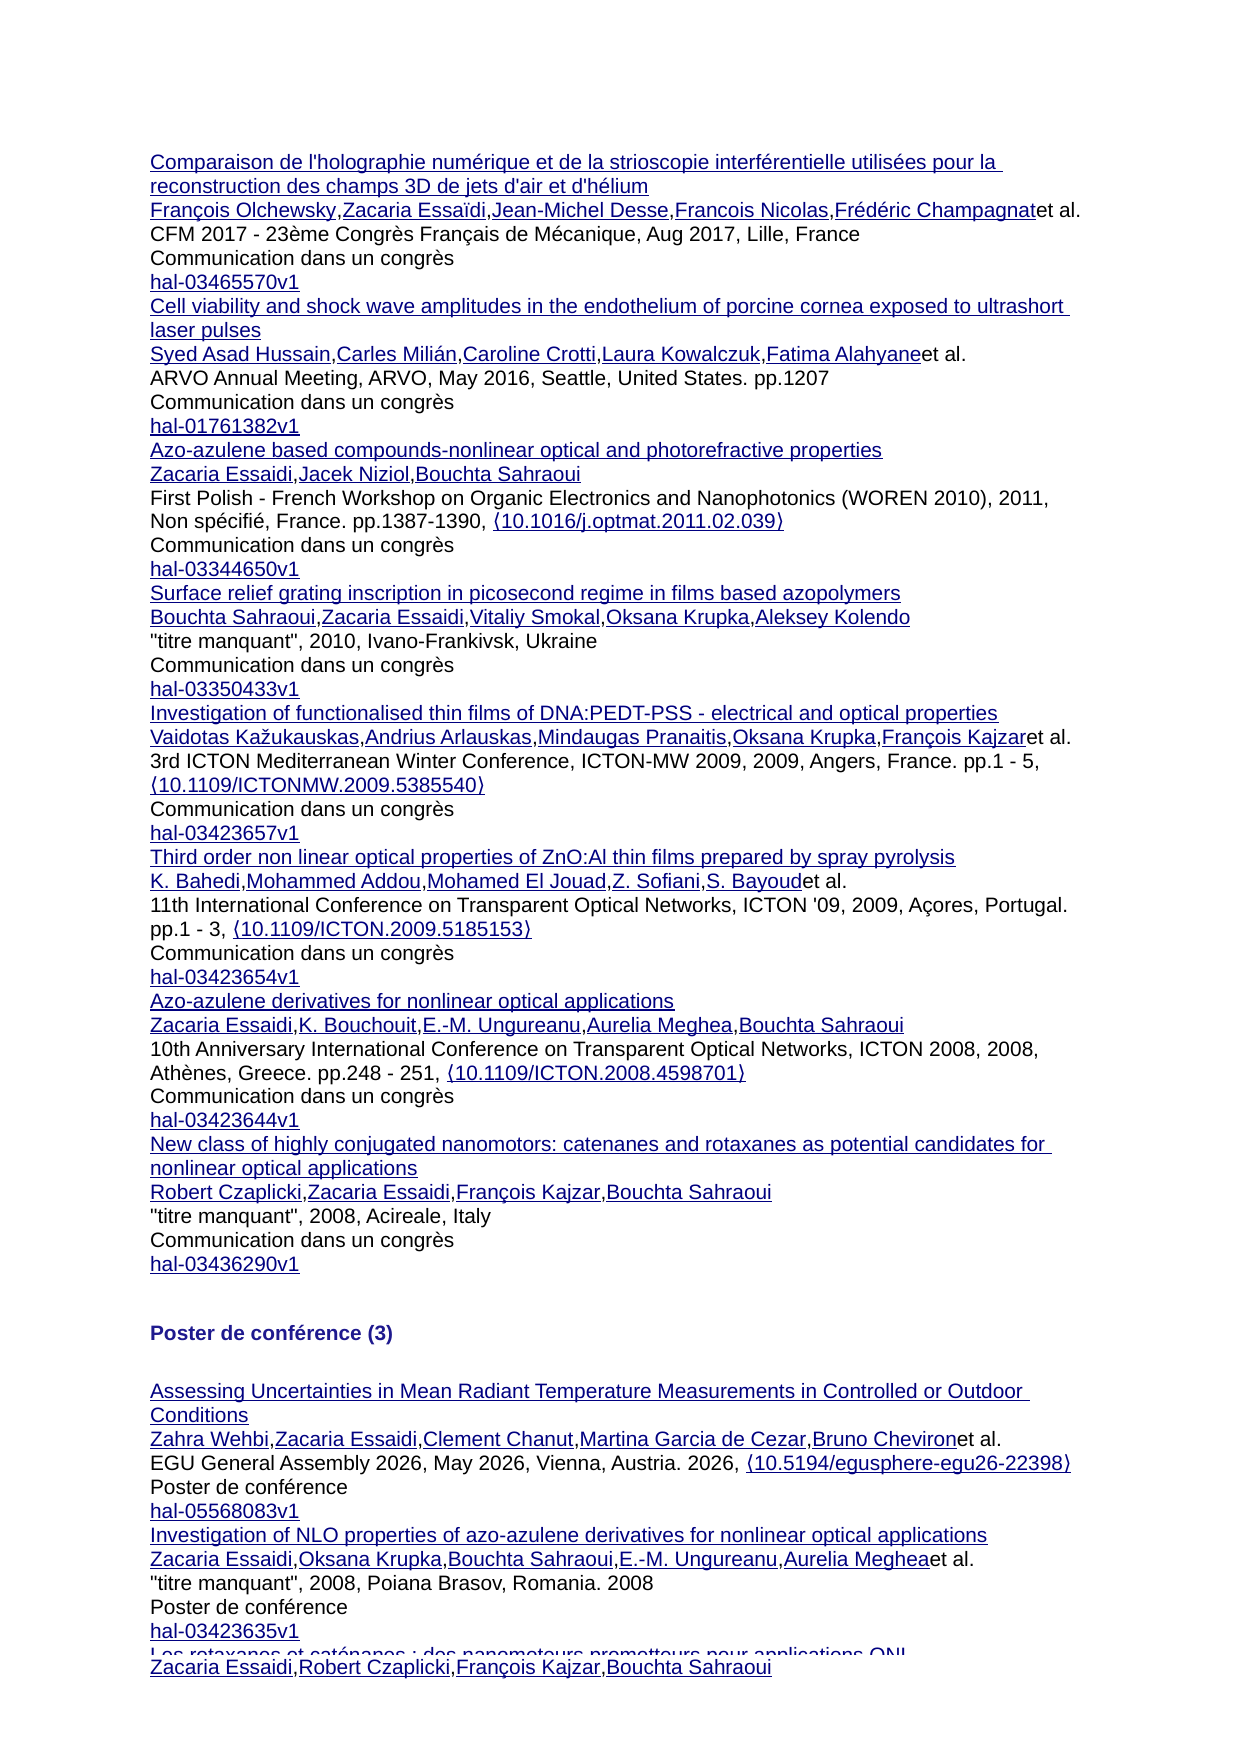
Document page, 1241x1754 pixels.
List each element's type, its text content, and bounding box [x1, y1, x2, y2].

table_cell Third order non linear optical properties of ZnO:Al thin films prepared by spray pyrolysis K. Bahedi,Mohammed Addou,Mohamed El Jouad,Z. Sofiani,S. Bayoudet al. 11th International Conference on Transparent Optical Networks, ICTON '09, 2009, Açores, Portugal. pp.1 - 3, ⟨10.1109/ICTON.2009.5185153⟩ Communication dans un congrès hal-03423654v1 [150, 845, 1090, 988]
table_cell Les rotaxanes et caténanes : des nanomoteurs prometteurs pour applications ONL Zacaria Essaidi,Robert Czaplicki,François Kajzar,Bouchta Sahraoui [150, 1643, 1090, 1679]
subtitle Poster de conférence (3) [150, 1321, 1090, 1345]
table_cell Comparaison de l'holographie numérique et de la strioscopie interférentielle utilisées pour la reconstruction des champs 3D de jets d'air et d'hélium François Olchewsky,Zacaria Essaïdi,Jean-Michel Desse,Francois Nicolas,Frédéric Champagnatet al. CFM 2017 - 23ème Congrès Français de Mécanique, Aug 2017, Lille, France Communication dans un congrès hal-03465570v1 [150, 150, 1090, 294]
table_header Assessing Uncertainties in Mean Radiant Temperature Measurements in Controlled or Outdoor Conditions Zahra Wehbi,Zacaria Essaidi,Clement Chanut,Martina Garcia de Cezar,Bruno Chevironet al. EGU General Assembly 2026, May 2026, Vienna, Austria. 2026, ⟨10.5194/egusphere-egu26-22398⟩ Poster de conférence hal-05568083v1 [150, 1379, 1090, 1523]
table_cell Azo-azulene derivatives for nonlinear optical applications Zacaria Essaidi,K. Bouchouit,E.-M. Ungureanu,Aurelia Meghea,Bouchta Sahraoui 10th Anniversary International Conference on Transparent Optical Networks, ICTON 2008, 2008, Athènes, Greece. pp.248 - 251, ⟨10.1109/ICTON.2008.4598701⟩ Communication dans un congrès hal-03423644v1 [150, 989, 1090, 1132]
table_cell Surface relief grating inscription in picosecond regime in films based azopolymers Bouchta Sahraoui,Zacaria Essaidi,Vitaliy Smokal,Oksana Krupka,Aleksey Kolendo "titre manquant", 2010, Ivano-Frankivsk, Ukraine Communication dans un congrès hal-03350433v1 [150, 581, 1090, 701]
table_cell Azo-azulene based compounds-nonlinear optical and photorefractive properties Zacaria Essaidi,Jacek Niziol,Bouchta Sahraoui First Polish - French Workshop on Organic Electronics and Nanophotonics (WOREN 2010), 2011, Non spécifié, France. pp.1387-1390, ⟨10.1016/j.optmat.2011.02.039⟩ Communication dans un congrès hal-03344650v1 [150, 438, 1090, 581]
table_cell Investigation of functionalised thin films of DNA:PEDT-PSS - electrical and optical properties Vaidotas Kažukauskas,Andrius Arlauskas,Mindaugas Pranaitis,Oksana Krupka,François Kajzaret al. 3rd ICTON Mediterranean Winter Conference, ICTON-MW 2009, 2009, Angers, France. pp.1 - 5, ⟨10.1109/ICTONMW.2009.5385540⟩ Communication dans un congrès hal-03423657v1 [150, 701, 1090, 845]
table_cell Investigation of NLO properties of azo-azulene derivatives for nonlinear optical applications Zacaria Essaidi,Oksana Krupka,Bouchta Sahraoui,E.-M. Ungureanu,Aurelia Megheaet al. "titre manquant", 2008, Poiana Brasov, Romania. 2008 Poster de conférence hal-03423635v1 [150, 1523, 1090, 1643]
table_cell New class of highly conjugated nanomotors: catenanes and rotaxanes as potential candidates for nonlinear optical applications Robert Czaplicki,Zacaria Essaidi,François Kajzar,Bouchta Sahraoui "titre manquant", 2008, Acireale, Italy Communication dans un congrès hal-03436290v1 [150, 1132, 1090, 1276]
table_cell Cell viability and shock wave amplitudes in the endothelium of porcine cornea exposed to ultrashort laser pulses Syed Asad Hussain,Carles Milián,Caroline Crotti,Laura Kowalczuk,Fatima Alahyaneet al. ARVO Annual Meeting, ARVO, May 2016, Seattle, United States. pp.1207 Communication dans un congrès hal-01761382v1 [150, 294, 1090, 437]
